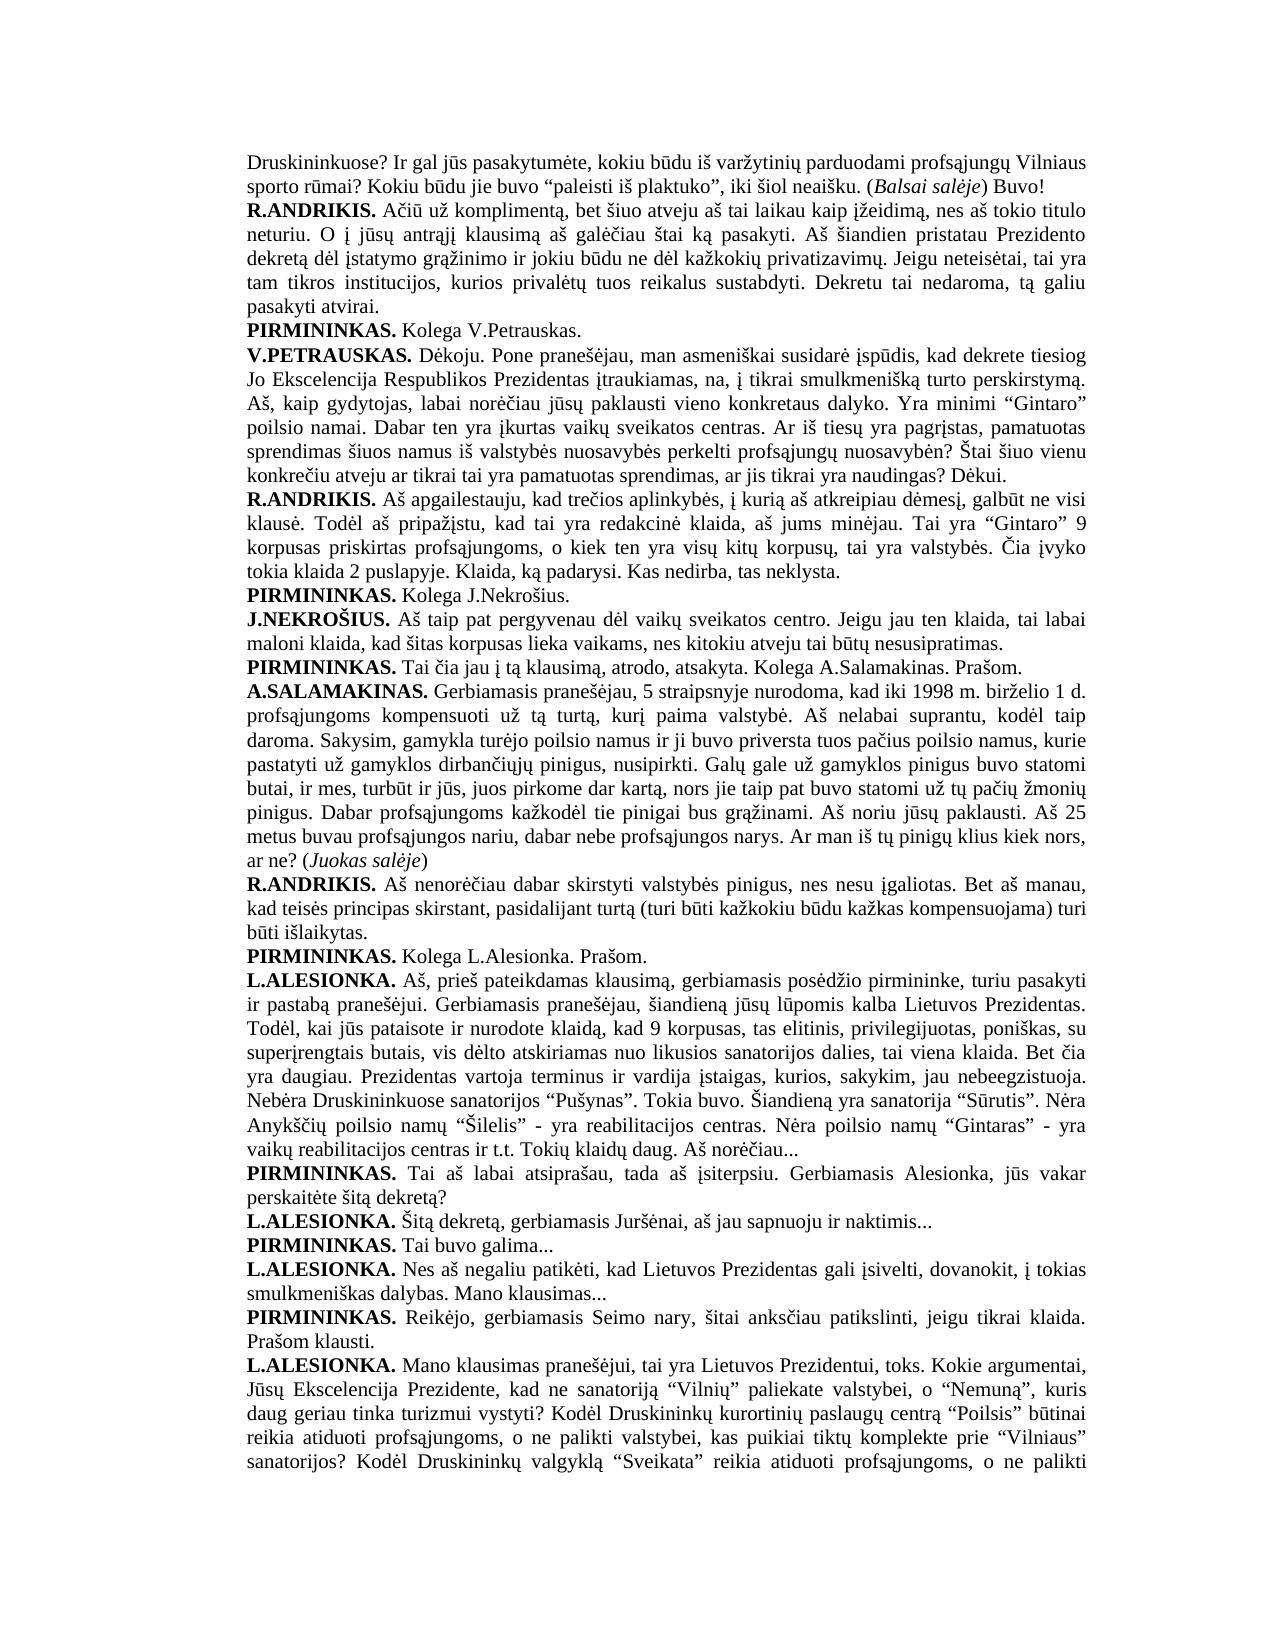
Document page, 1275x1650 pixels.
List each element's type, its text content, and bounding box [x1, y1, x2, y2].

text R.ANDRIKIS. Aš nenorėčiau dabar skirstyti valstybės pinigus, nes nesu įgaliotas. Bet aš manau, kad teisės principas skirstant, pasidalijant turtą (turi būti kažkokiu būdu kažkas kompensuojama) turi būti išlaikytas. [247, 872, 1087, 944]
text PIRMININKAS. Tai buvo galima... [247, 1233, 1087, 1257]
text L.ALESIONKA. Nes aš negaliu patikėti, kad Lietuvos Prezidentas gali įsivelti, dovanokit, į tokias smulkmeniškas dalybas. Mano klausimas... [247, 1257, 1087, 1305]
text PIRMININKAS. Tai aš labai atsiprašau, tada aš įsiterpsiu. Gerbiamasis Alesionka, jūs vakar perskaitėte šitą dekretą? [247, 1161, 1087, 1209]
text Druskininkuose? Ir gal jūs pasakytumėte, kokiu būdu iš varžytinių parduodami profsąjungų Vilniaus sporto rūmai? Kokiu būdu jie buvo “paleisti iš plaktuko”, iki šiol neaišku. (Balsai salėje) Buvo! [247, 150, 1087, 198]
text V.PETRAUSKAS. Dėkoju. Pone pranešėjau, man asmeniškai susidarė įspūdis, kad dekrete tiesiog Jo Ekscelencija Respublikos Prezidentas įtraukiamas, na, į tikrai smulkmenišką turto perskirstymą. Aš, kaip gydytojas, labai norėčiau jūsų paklausti vieno konkretaus dalyko. Yra minimi “Gintaro” poilsio namai. Dabar ten yra įkurtas vaikų sveikatos centras. Ar iš tiesų yra pagrįstas, pamatuotas sprendimas šiuos namus iš valstybės nuosavybės perkelti profsąjungų nuosavybėn? Štai šiuo vienu konkrečiu atveju ar tikrai tai yra pamatuotas sprendimas, ar jis tikrai yra naudingas? Dėkui. [247, 342, 1087, 487]
text J.NEKROŠIUS. Aš taip pat pergyvenau dėl vaikų sveikatos centro. Jeigu jau ten klaida, tai labai maloni klaida, kad šitas korpusas lieka vaikams, nes kitokiu atveju tai būtų nesusipratimas. [247, 607, 1087, 655]
text PIRMININKAS. Reikėjo, gerbiamasis Seimo nary, šitai anksčiau patikslinti, jeigu tikrai klaida. Prašom klausti. [247, 1305, 1087, 1353]
text L.ALESIONKA. Šitą dekretą, gerbiamasis Juršėnai, aš jau sapnuoju ir naktimis... [247, 1209, 1087, 1233]
text PIRMININKAS. Tai čia jau į tą klausimą, atrodo, atsakyta. Kolega A.Salamakinas. Prašom. [247, 655, 1087, 679]
text L.ALESIONKA. Mano klausimas pranešėjui, tai yra Lietuvos Prezidentui, toks. Kokie argumentai, Jūsų Ekscelencija Prezidente, kad ne sanatoriją “Vilnių” paliekate valstybei, o “Nemuną”, kuris daug geriau tinka turizmui vystyti? Kodėl Druskininkų kurortinių paslaugų centrą “Poilsis” būtinai reikia atiduoti profsąjungoms, o ne palikti valstybei, kas puikiai tiktų komplekte prie “Vilniaus” sanatorijos? Kodėl Druskininkų valgyklą “Sveikata” reikia atiduoti profsąjungoms, o ne palikti [247, 1353, 1087, 1473]
text R.ANDRIKIS. Ačiū už komplimentą, bet šiuo atveju aš tai laikau kaip įžeidimą, nes aš tokio titulo neturiu. O į jūsų antrąjį klausimą aš galėčiau štai ką pasakyti. Aš šiandien pristatau Prezidento dekretą dėl įstatymo grąžinimo ir jokiu būdu ne dėl kažkokių privatizavimų. Jeigu neteisėtai, tai yra tam tikros institucijos, kurios privalėtų tuos reikalus sustabdyti. Dekretu tai nedaroma, tą galiu pasakyti atvirai. [247, 198, 1087, 318]
text PIRMININKAS. Kolega J.Nekrošius. [247, 583, 1087, 607]
text A.SALAMAKINAS. Gerbiamasis pranešėjau, 5 straipsnyje nurodoma, kad iki 1998 m. birželio 1 d. profsąjungoms kompensuoti už tą turtą, kurį paima valstybė. Aš nelabai suprantu, kodėl taip daroma. Sakysim, gamykla turėjo poilsio namus ir ji buvo priversta tuos pačius poilsio namus, kurie pastatyti už gamyklos dirbančiųjų pinigus, nusipirkti. Galų gale už gamyklos pinigus buvo statomi butai, ir mes, turbūt ir jūs, juos pirkome dar kartą, nors jie taip pat buvo statomi už tų pačių žmonių pinigus. Dabar profsąjungoms kažkodėl tie pinigai bus grąžinami. Aš noriu jūsų paklausti. Aš 25 metus buvau profsąjungos nariu, dabar nebe profsąjungos narys. Ar man iš tų pinigų klius kiek nors, ar ne? (Juokas salėje) [247, 679, 1087, 872]
text L.ALESIONKA. Aš, prieš pateikdamas klausimą, gerbiamasis posėdžio pirmininke, turiu pasakyti ir pastabą pranešėjui. Gerbiamasis pranešėjau, šiandieną jūsų lūpomis kalba Lietuvos Prezidentas. Todėl, kai jūs pataisote ir nurodote klaidą, kad 9 korpusas, tas elitinis, privilegijuotas, poniškas, su superįrengtais butais, vis dėlto atskiriamas nuo likusios sanatorijos dalies, tai viena klaida. Bet čia yra daugiau. Prezidentas vartoja terminus ir vardija įstaigas, kurios, sakykim, jau nebeegzistuoja. Nebėra Druskininkuose sanatorijos “Pušynas”. Tokia buvo. Šiandieną yra sanatorija “Sūrutis”. Nėra Anykščių poilsio namų “Šilelis” - yra reabilitacijos centras. Nėra poilsio namų “Gintaras” - yra vaikų reabilitacijos centras ir t.t. Tokių klaidų daug. Aš norėčiau... [247, 968, 1087, 1161]
text R.ANDRIKIS. Aš apgailestauju, kad trečios aplinkybės, į kurią aš atkreipiau dėmesį, galbūt ne visi klausė. Todėl aš pripažįstu, kad tai yra redakcinė klaida, aš jums minėjau. Tai yra “Gintaro” 9 korpusas priskirtas profsąjungoms, o kiek ten yra visų kitų korpusų, tai yra valstybės. Čia įvyko tokia klaida 2 puslapyje. Klaida, ką padarysi. Kas nedirba, tas neklysta. [247, 487, 1087, 583]
text PIRMININKAS. Kolega L.Alesionka. Prašom. [247, 944, 1087, 968]
text PIRMININKAS. Kolega V.Petrauskas. [247, 318, 1087, 342]
